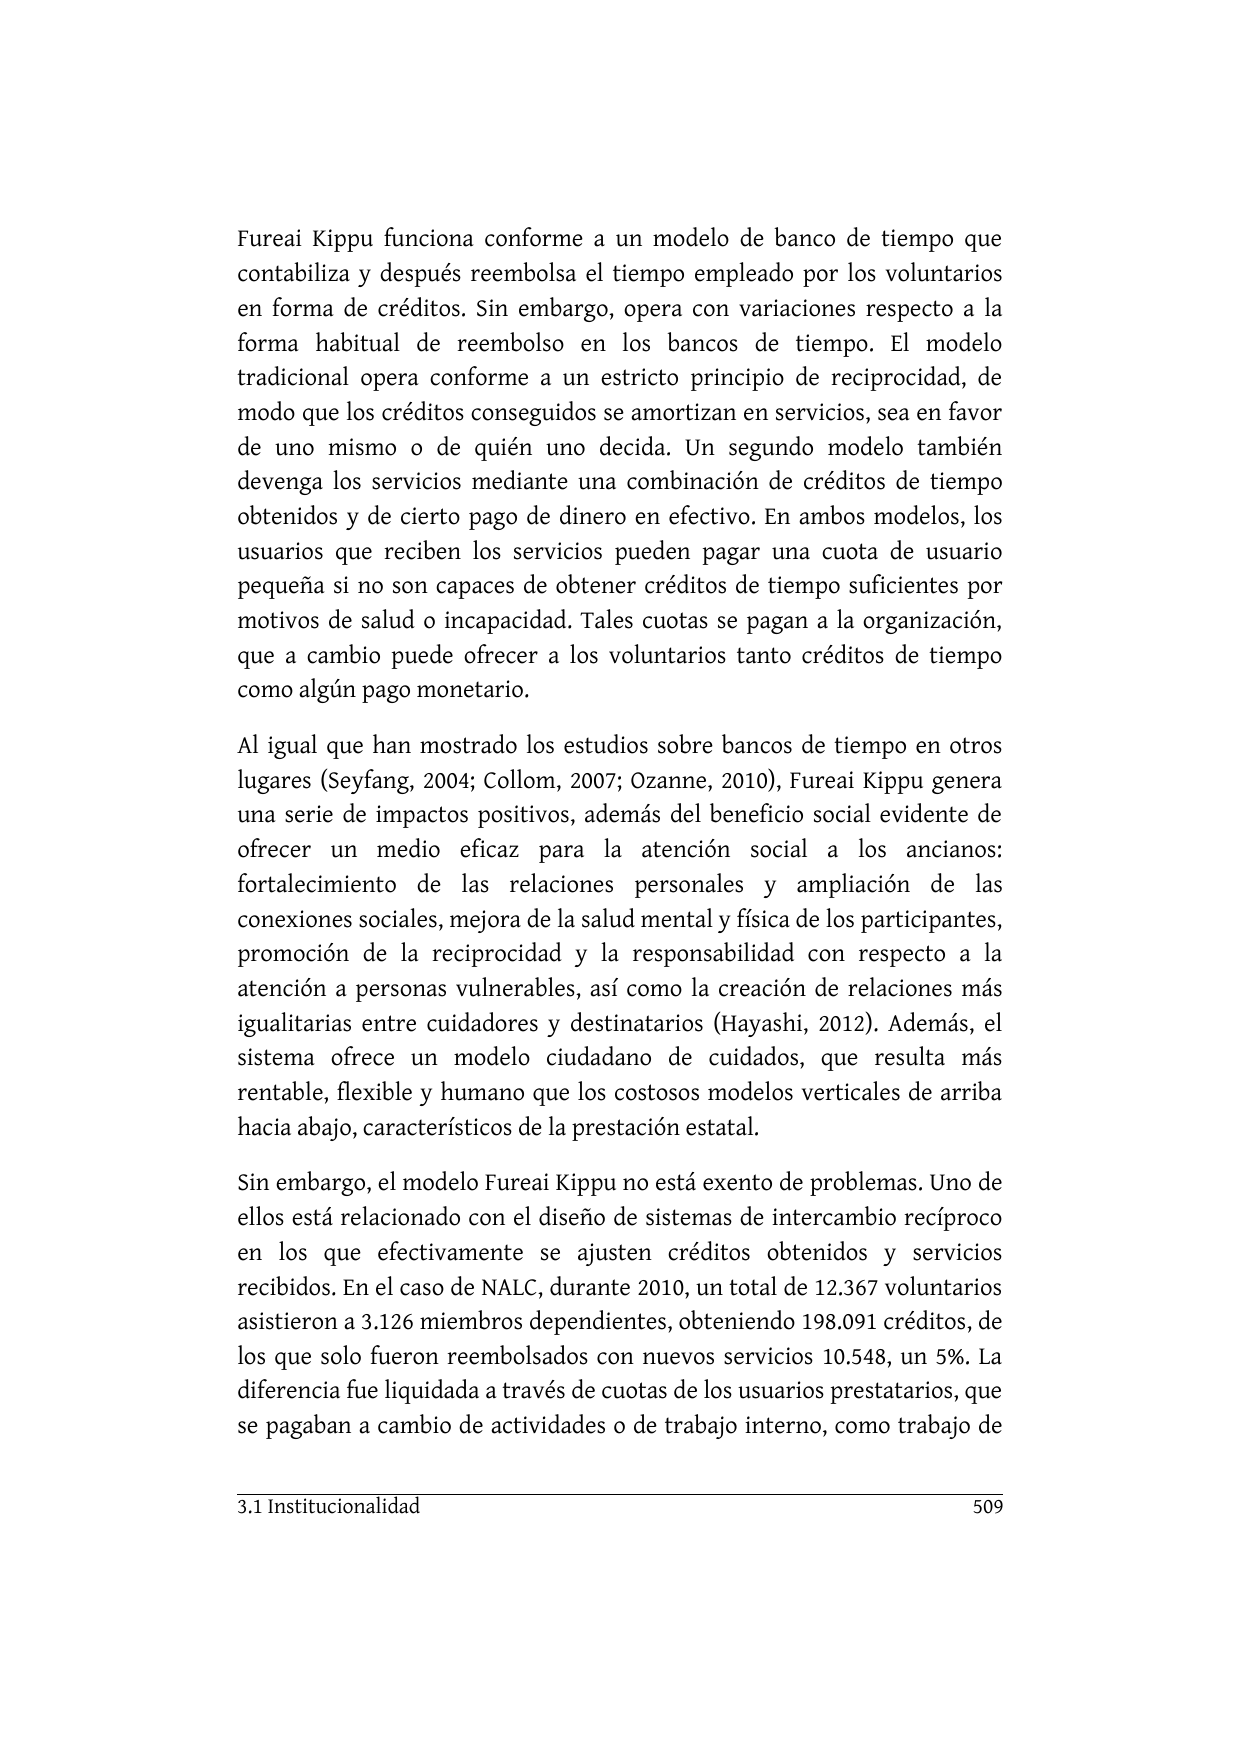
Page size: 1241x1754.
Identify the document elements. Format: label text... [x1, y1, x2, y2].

text Al igual que han mostrado los estudios sobre bancos de tiempo en otros lugares (Seyfang, 2004; Collom, 2007; Ozanne, 2010), Fureai Kippu genera una serie de impactos positivos, además del beneficio social evidente de ofrecer un medio eficaz para la atención social a los ancianos: fortalecimiento de las relaciones personales y ampliación de las conexiones sociales, mejora de la salud mental y física de los participantes, promoción de la reciprocidad y la responsabilidad con respecto a la atención a personas vulnerables, así como la creación de relaciones más igualitarias entre cuidadores y destinatarios (Hayashi, 2012). Además, el sistema ofrece un modelo ciudadano de cuidados, que resulta más rentable, flexible y humano que los costosos modelos verticales de arriba hacia abajo, característicos de la prestación estatal. [237, 732, 1003, 1142]
text Sin embargo, el modelo Fureai Kippu no está exento de problemas. Uno de ellos está relacionado con el diseño de sistemas de intercambio recíproco en los que efectivamente se ajusten créditos obtenidos y servicios recibidos. En el caso de NALC, durante 2010, un total de 12.367 voluntarios asistieron a 3.126 miembros dependientes, obteniendo 198.091 créditos, de los que solo fueron reembolsados con nuevos servicios 10.548, un 5%. La diferencia fue liquidada a través de cuotas de los usuarios prestatarios, que se pagaban a cambio de actividades o de trabajo interno, como trabajo de [237, 1169, 1003, 1441]
text Fureai Kippu funciona conforme a un modelo de banco de tiempo que contabiliza y después reembolsa el tiempo empleado por los voluntarios en forma de créditos. Sin embargo, opera con variaciones respecto a la forma habitual de reembolso en los bancos de tiempo. El modelo tradicional opera conforme a un estricto principio de reciprocidad, de modo que los créditos conseguidos se amortizan en servicios, sea en favor de uno mismo o de quién uno decida. Un segundo modelo también devenga los servicios mediante una combinación de créditos de tiempo obtenidos y de cierto pago de dinero en efectivo. En ambos modelos, los usuarios que reciben los servicios pueden pagar una cuota de usuario pequeña si no son capaces de obtener créditos de tiempo suficientes por motivos de salud o incapacidad. Tales cuotas se pagan a la organización, que a cambio puede ofrecer a los voluntarios tanto créditos de tiempo como algún pago monetario. [237, 225, 1003, 705]
